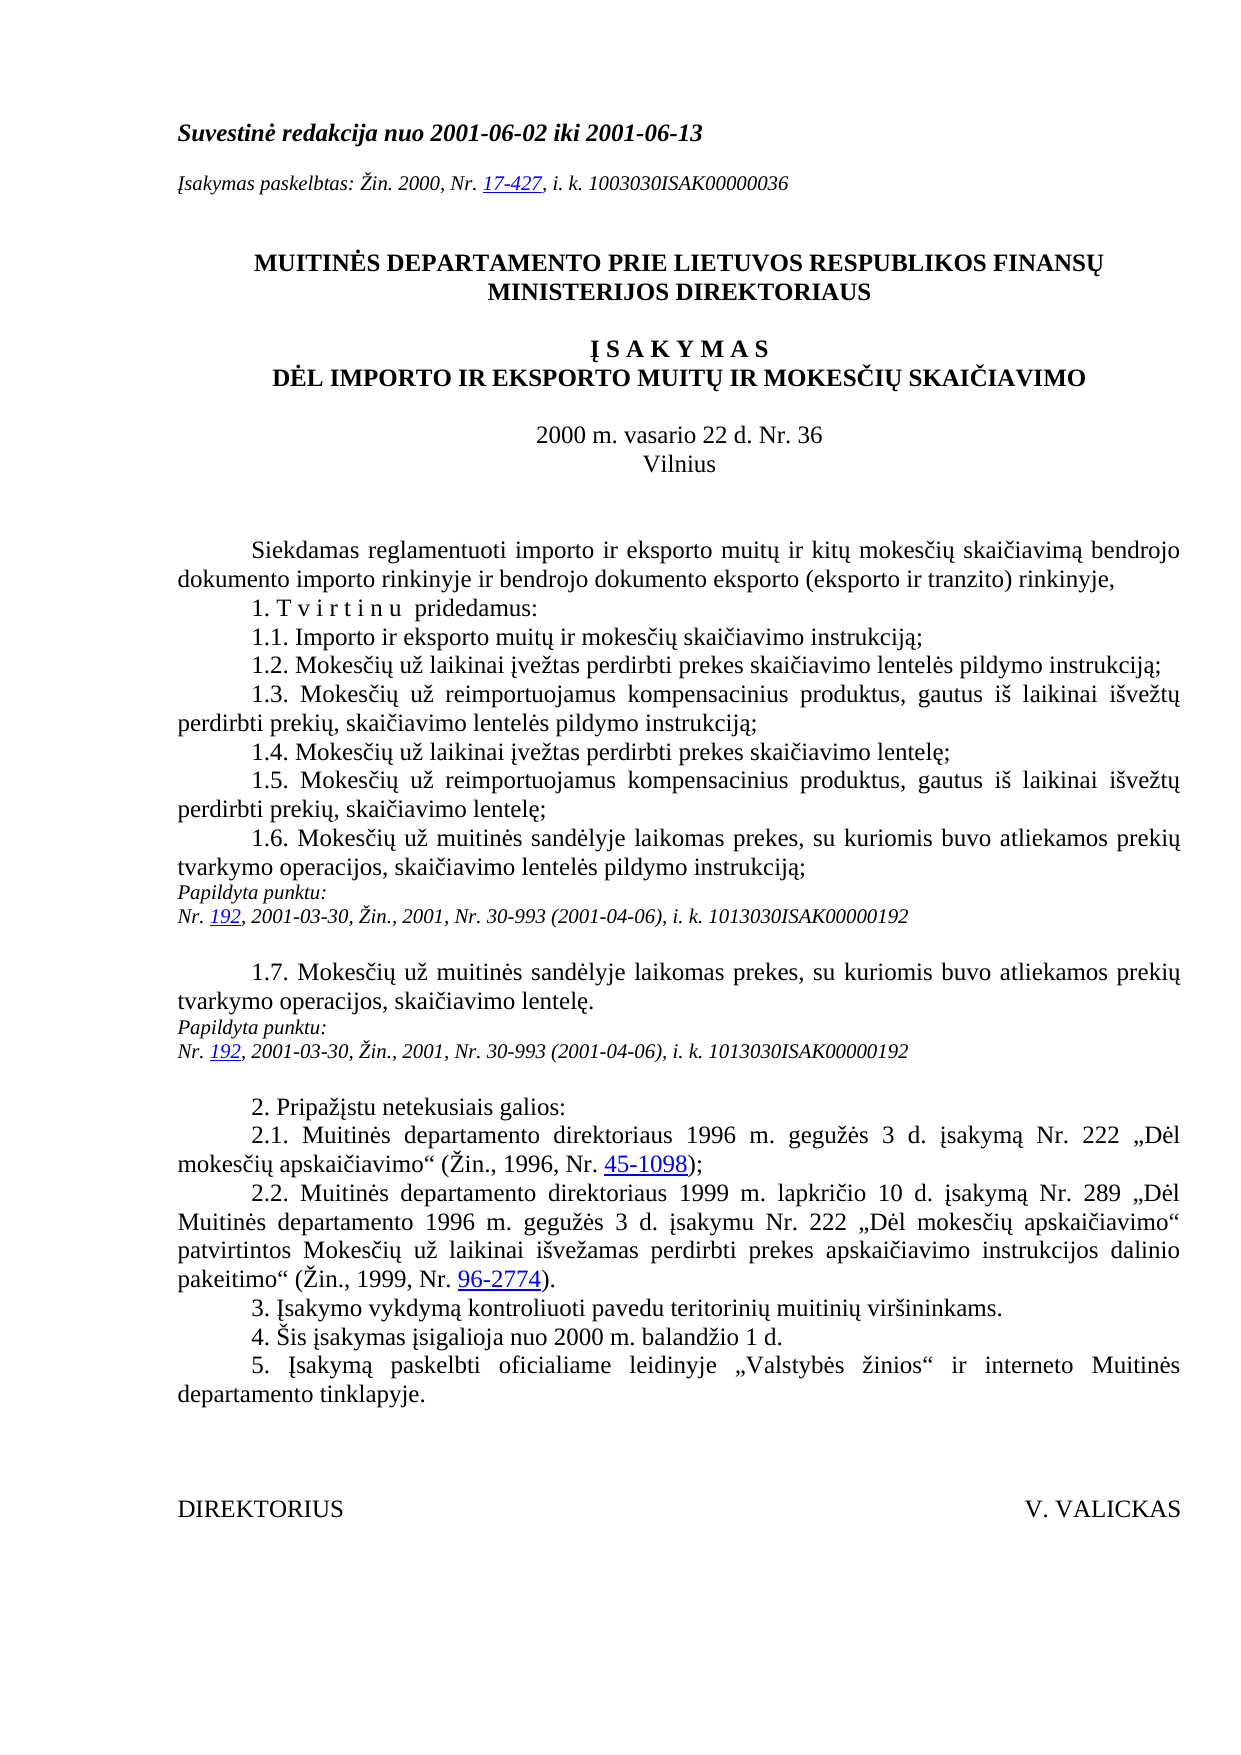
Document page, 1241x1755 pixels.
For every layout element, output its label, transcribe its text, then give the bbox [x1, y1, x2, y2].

text Vilnius [177, 449, 1181, 478]
text 1.2. Mokesčių už laikinai įvežtas perdirbti prekes skaičiavimo lentelės pildymo instrukciją; [177, 650, 1181, 679]
text 2.1. Muitinės departamento direktoriaus 1996 m. gegužės 3 d. įsakymą Nr. 222 „Dėl mokesčių apskaičiavimo“ (Žin., 1996, Nr. 45-1098); [177, 1120, 1181, 1178]
text 1.6. Mokesčių už muitinės sandėlyje laikomas prekes, su kuriomis buvo atliekamos prekių tvarkymo operacijos, skaičiavimo lentelės pildymo instrukciją; [177, 823, 1181, 880]
text Nr. 192, 2001-03-30, Žin., 2001, Nr. 30-993 (2001-04-06), i. k. 1013030ISAK00000192 [177, 904, 1181, 928]
text DIREKTORIUS V. VALICKAS [177, 1494, 1181, 1523]
text 2.2. Muitinės departamento direktoriaus 1999 m. lapkričio 10 d. įsakymą Nr. 289 „Dėl Muitinės departamento 1996 m. gegužės 3 d. įsakymu Nr. 222 „Dėl mokesčių apskaičiavimo“ patvirtintos Mokesčių už laikinai išvežamas perdirbti prekes apskaičiavimo instrukcijos dalinio pakeitimo“ (Žin., 1999, Nr. 96-2774). [177, 1178, 1181, 1293]
text Papildyta punktu: [177, 1015, 1181, 1039]
text 1. Tvirtinu pridedamus: [177, 593, 1181, 622]
text Papildyta punktu: [177, 880, 1181, 904]
text MUITINĖS DEPARTAMENTO PRIE LIETUVOS RESPUBLIKOS FINANSŲ MINISTERIJOS DIREKTORIAUS [177, 248, 1181, 305]
text Suvestinė redakcija nuo 2001-06-02 iki 2001-06-13 [177, 118, 1181, 147]
text 3. Įsakymo vykdymą kontroliuoti pavedu teritorinių muitinių viršininkams. [177, 1293, 1181, 1322]
text 4. Šis įsakymas įsigalioja nuo 2000 m. balandžio 1 d. [177, 1322, 1181, 1350]
text 1.4. Mokesčių už laikinai įvežtas perdirbti prekes skaičiavimo lentelę; [177, 737, 1181, 765]
text Į S A K Y M A S [177, 334, 1181, 363]
text 2. Pripažįstu netekusiais galios: [177, 1092, 1181, 1120]
text 5. Įsakymą paskelbti oficialiame leidinyje „Valstybės žinios“ ir interneto Muitinės departamento tinklapyje. [177, 1350, 1181, 1408]
text DĖL IMPORTO IR EKSPORTO MUITŲ IR MOKESČIŲ SKAIČIAVIMO [177, 363, 1181, 392]
text 1.1. Importo ir eksporto muitų ir mokesčių skaičiavimo instrukciją; [177, 622, 1181, 650]
text Įsakymas paskelbtas: Žin. 2000, Nr. 17-427, i. k. 1003030ISAK00000036 [177, 171, 1181, 195]
text 1.7. Mokesčių už muitinės sandėlyje laikomas prekes, su kuriomis buvo atliekamos prekių tvarkymo operacijos, skaičiavimo lentelę. [177, 957, 1181, 1015]
text Siekdamas reglamentuoti importo ir eksporto muitų ir kitų mokesčių skaičiavimą bendrojo dokumento importo rinkinyje ir bendrojo dokumento eksporto (eksporto ir tranzito) rinkinyje, [177, 535, 1181, 593]
text 1.5. Mokesčių už reimportuojamus kompensacinius produktus, gautus iš laikinai išvežtų perdirbti prekių, skaičiavimo lentelę; [177, 765, 1181, 823]
text 2000 m. vasario 22 d. Nr. 36 [177, 420, 1181, 449]
text Nr. 192, 2001-03-30, Žin., 2001, Nr. 30-993 (2001-04-06), i. k. 1013030ISAK00000192 [177, 1039, 1181, 1063]
text 1.3. Mokesčių už reimportuojamus kompensacinius produktus, gautus iš laikinai išvežtų perdirbti prekių, skaičiavimo lentelės pildymo instrukciją; [177, 679, 1181, 737]
